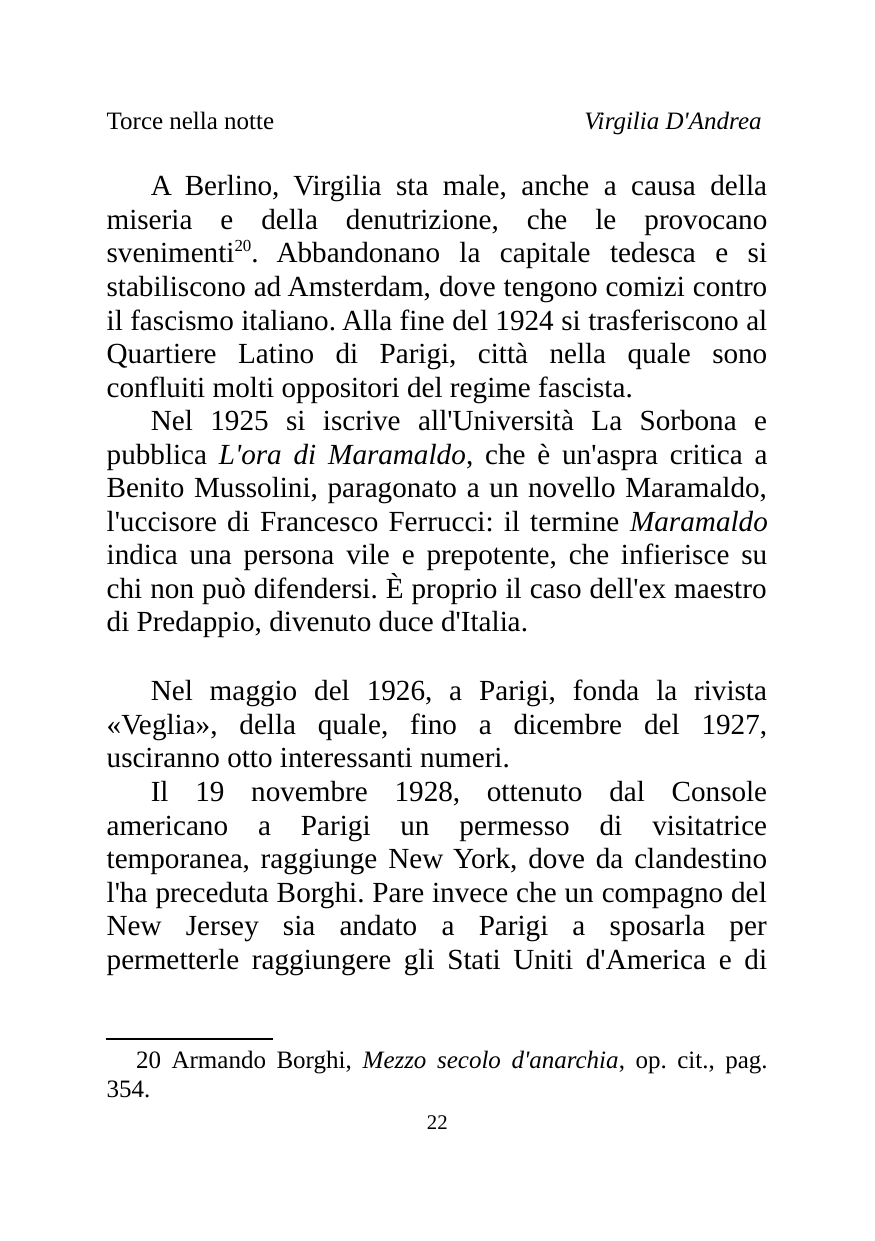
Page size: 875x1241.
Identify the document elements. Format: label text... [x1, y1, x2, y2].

text Armando Borghi, Mezzo secolo d'anarchia, op. cit., pag. 354. [106, 1045, 768, 1103]
text Nel maggio del 1926, a Parigi, fonda la rivista «Veglia», della quale, fino a dicembre del 1927, usciranno otto interessanti numeri. [106, 673, 768, 774]
text Il 19 novembre 1928, ottenuto dal Console americano a Parigi un permesso di visitatrice temporanea, raggiunge New York, dove da clandestino l'ha preceduta Borghi. Pare invece che un compagno del New Jersey sia andato a Parigi a sposarla per permetterle raggiungere gli Stati Uniti d'America e di [106, 774, 768, 975]
text A Berlino, Virgilia sta male, anche a causa della miseria e della denutrizione, che le provocano svenimenti. Abbandonano la capitale tedesca e si stabiliscono ad Amsterdam, dove tengono comizi contro il fascismo italiano. Alla fine del 1924 si trasferiscono al Quartiere Latino di Parigi, città nella quale sono confluiti molti oppositori del regime fascista. [106, 168, 768, 403]
text Nel 1925 si iscrive all'Università La Sorbona e pubblica L'ora di Maramaldo, che è un'aspra critica a Benito Mussolini, paragonato a un novello Maramaldo, l'uccisore di Francesco Ferrucci: il termine Maramaldo indica una persona vile e prepotente, che infierisce su chi non può difendersi. È proprio il caso dell'ex maestro di Predappio, divenuto duce d'Italia. [106, 403, 768, 638]
